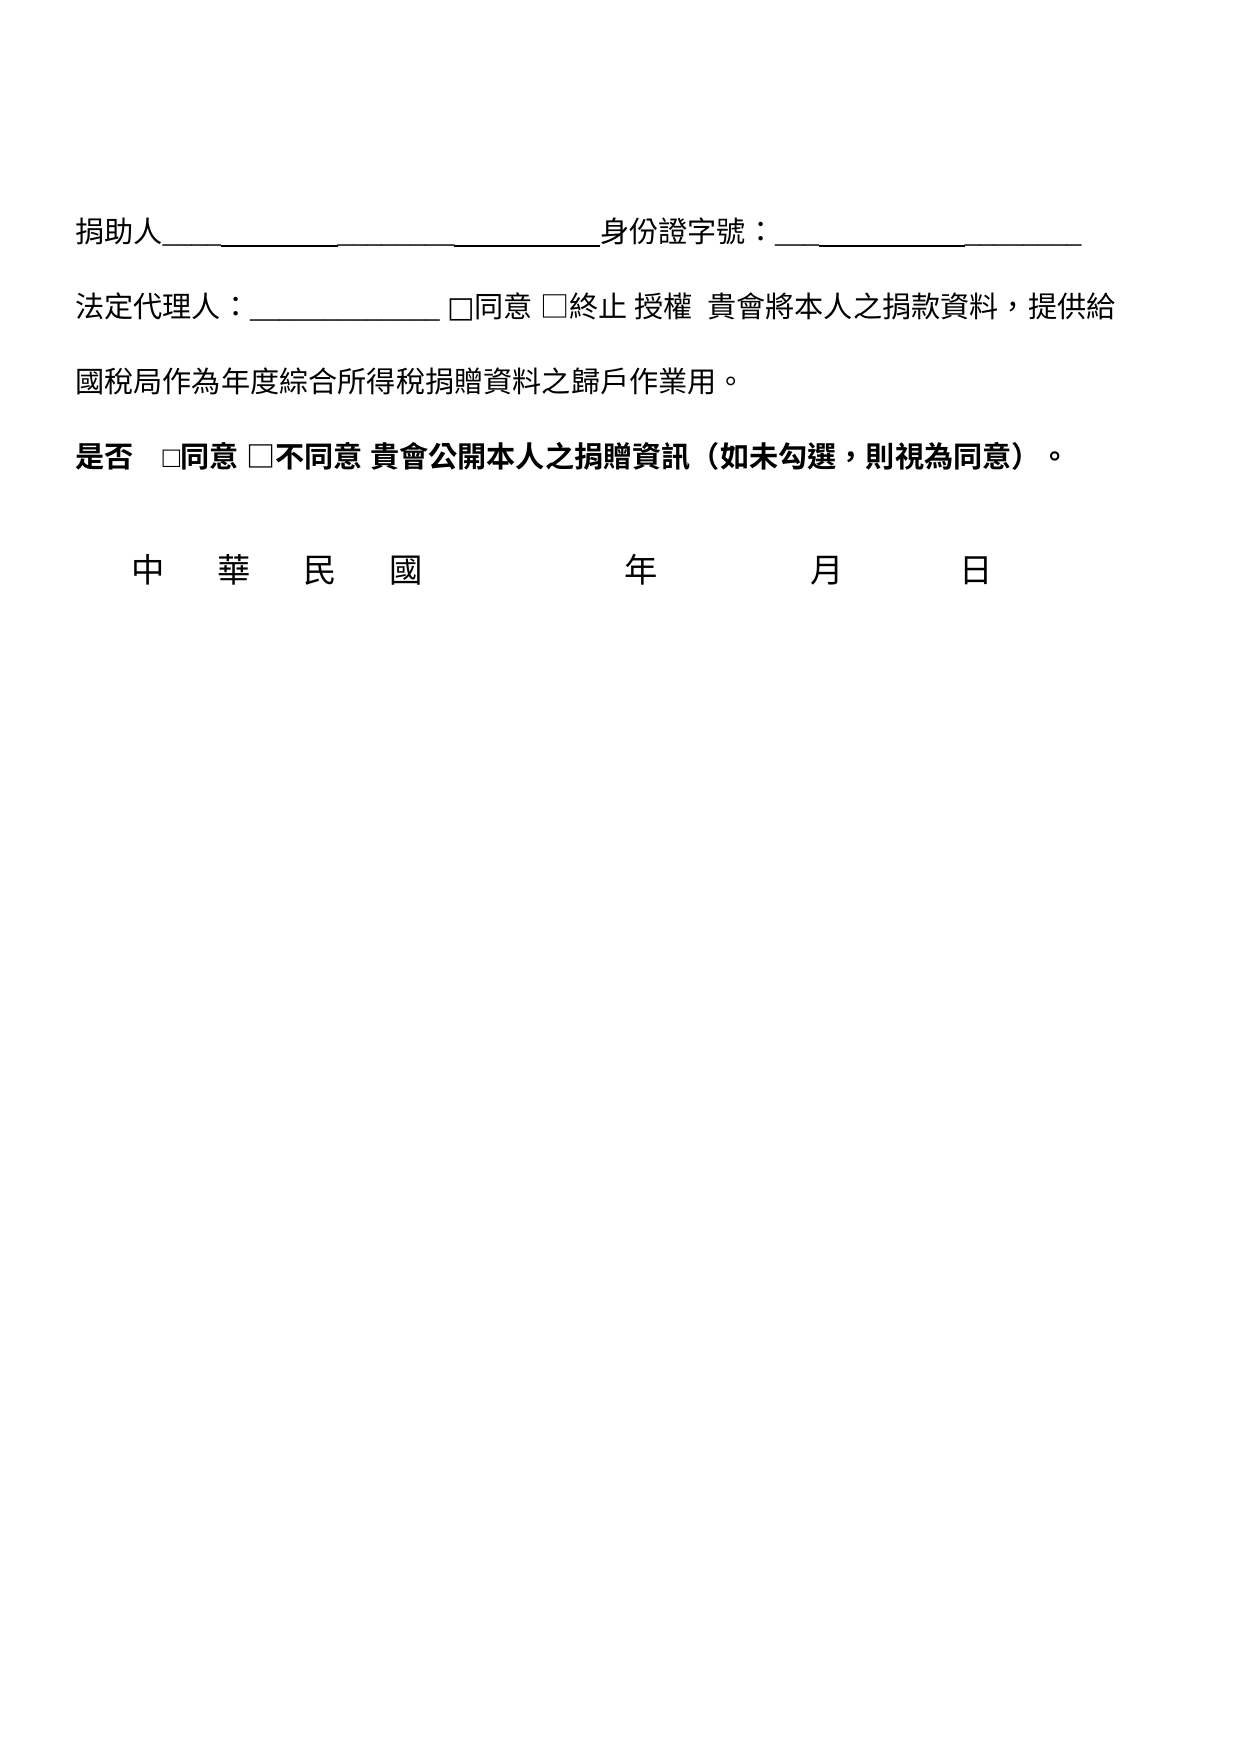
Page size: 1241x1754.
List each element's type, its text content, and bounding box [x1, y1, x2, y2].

text 法定代理人：_____________ □同意 □終止 授權 貴會將本人之捐款資料，提供給國稅局作為年度綜合所得稅捐贈資料之歸戶作業用。 [75, 268, 1144, 418]
text 是否 □同意 □不同意 貴會公開本人之捐贈資訊（如未勾選，則視為同意）。 [75, 418, 1144, 493]
text 中 華 民 國 年 月 日 [75, 530, 1144, 605]
text 捐助人____ ________ 身份證字號：___ ________ [75, 193, 1144, 268]
